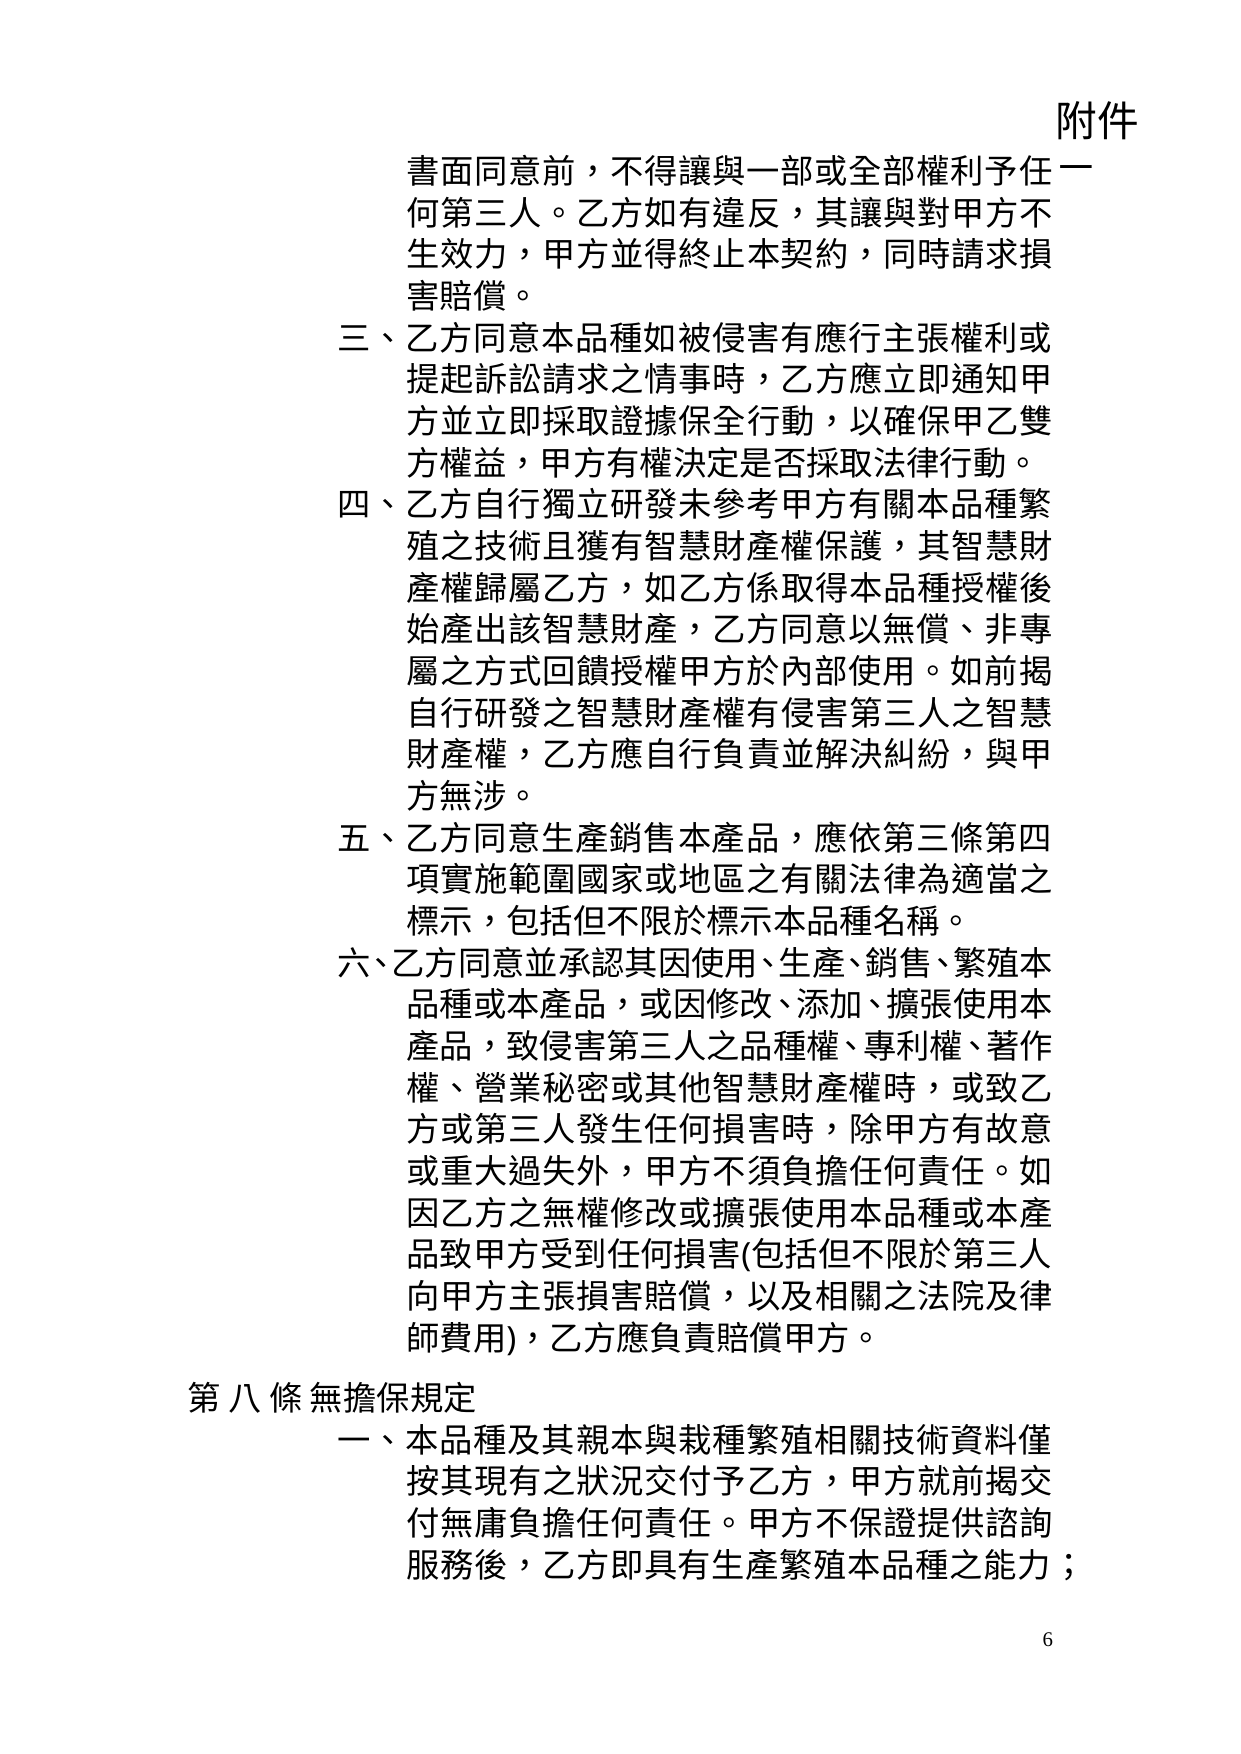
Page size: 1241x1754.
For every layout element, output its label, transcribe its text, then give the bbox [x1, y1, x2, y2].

text 五、乙方同意生產銷售本產品，應依第三條第四項實施範圍國家或地區之有關法律為適當之標示，包括但不限於標示本品種名稱。 [337, 817, 1053, 942]
subtitle 第 八 條 無擔保規定 [187, 1377, 1053, 1419]
text 書面同意前，不得讓與一部或全部權利予任何第三人。乙方如有違反，其讓與對甲方不生效力，甲方並得終止本契約，同時請求損害賠償。 [337, 150, 1053, 317]
text 六、乙方同意並承認其因使用、生產、銷售、繁殖本品種或本產品，或因修改、添加、擴張使用本產品，致侵害第三人之品種權、專利權、著作權、營業秘密或其他智慧財產權時，或致乙方或第三人發生任何損害時，除甲方有故意或重大過失外，甲方不須負擔任何責任。如因乙方之無權修改或擴張使用本品種或本產品致甲方受到任何損害(包括但不限於第三人向甲方主張損害賠償，以及相關之法院及律師費用)，乙方應負責賠償甲方。 [337, 942, 1053, 1358]
text 四、乙方自行獨立研發未參考甲方有關本品種繁殖之技術且獲有智慧財產權保護，其智慧財產權歸屬乙方，如乙方係取得本品種授權後始產出該智慧財產，乙方同意以無償、非專屬之方式回饋授權甲方於內部使用。如前揭自行研發之智慧財產權有侵害第三人之智慧財產權，乙方應自行負責並解決糾紛，與甲方無涉。 [337, 483, 1053, 817]
text 一、本品種及其親本與栽種繁殖相關技術資料僅按其現有之狀況交付予乙方，甲方就前揭交付無庸負擔任何責任。甲方不保證提供諮詢服務後，乙方即具有生產繁殖本品種之能力；亦不擔保本品種之授權合乎乙方特定目的之用或具商品化之可能性。 [337, 1419, 1053, 1585]
text 三、乙方同意本品種如被侵害有應行主張權利或提起訴訟請求之情事時，乙方應立即通知甲方並立即採取證據保全行動，以確保甲乙雙方權益，甲方有權決定是否採取法律行動。 [337, 317, 1053, 483]
